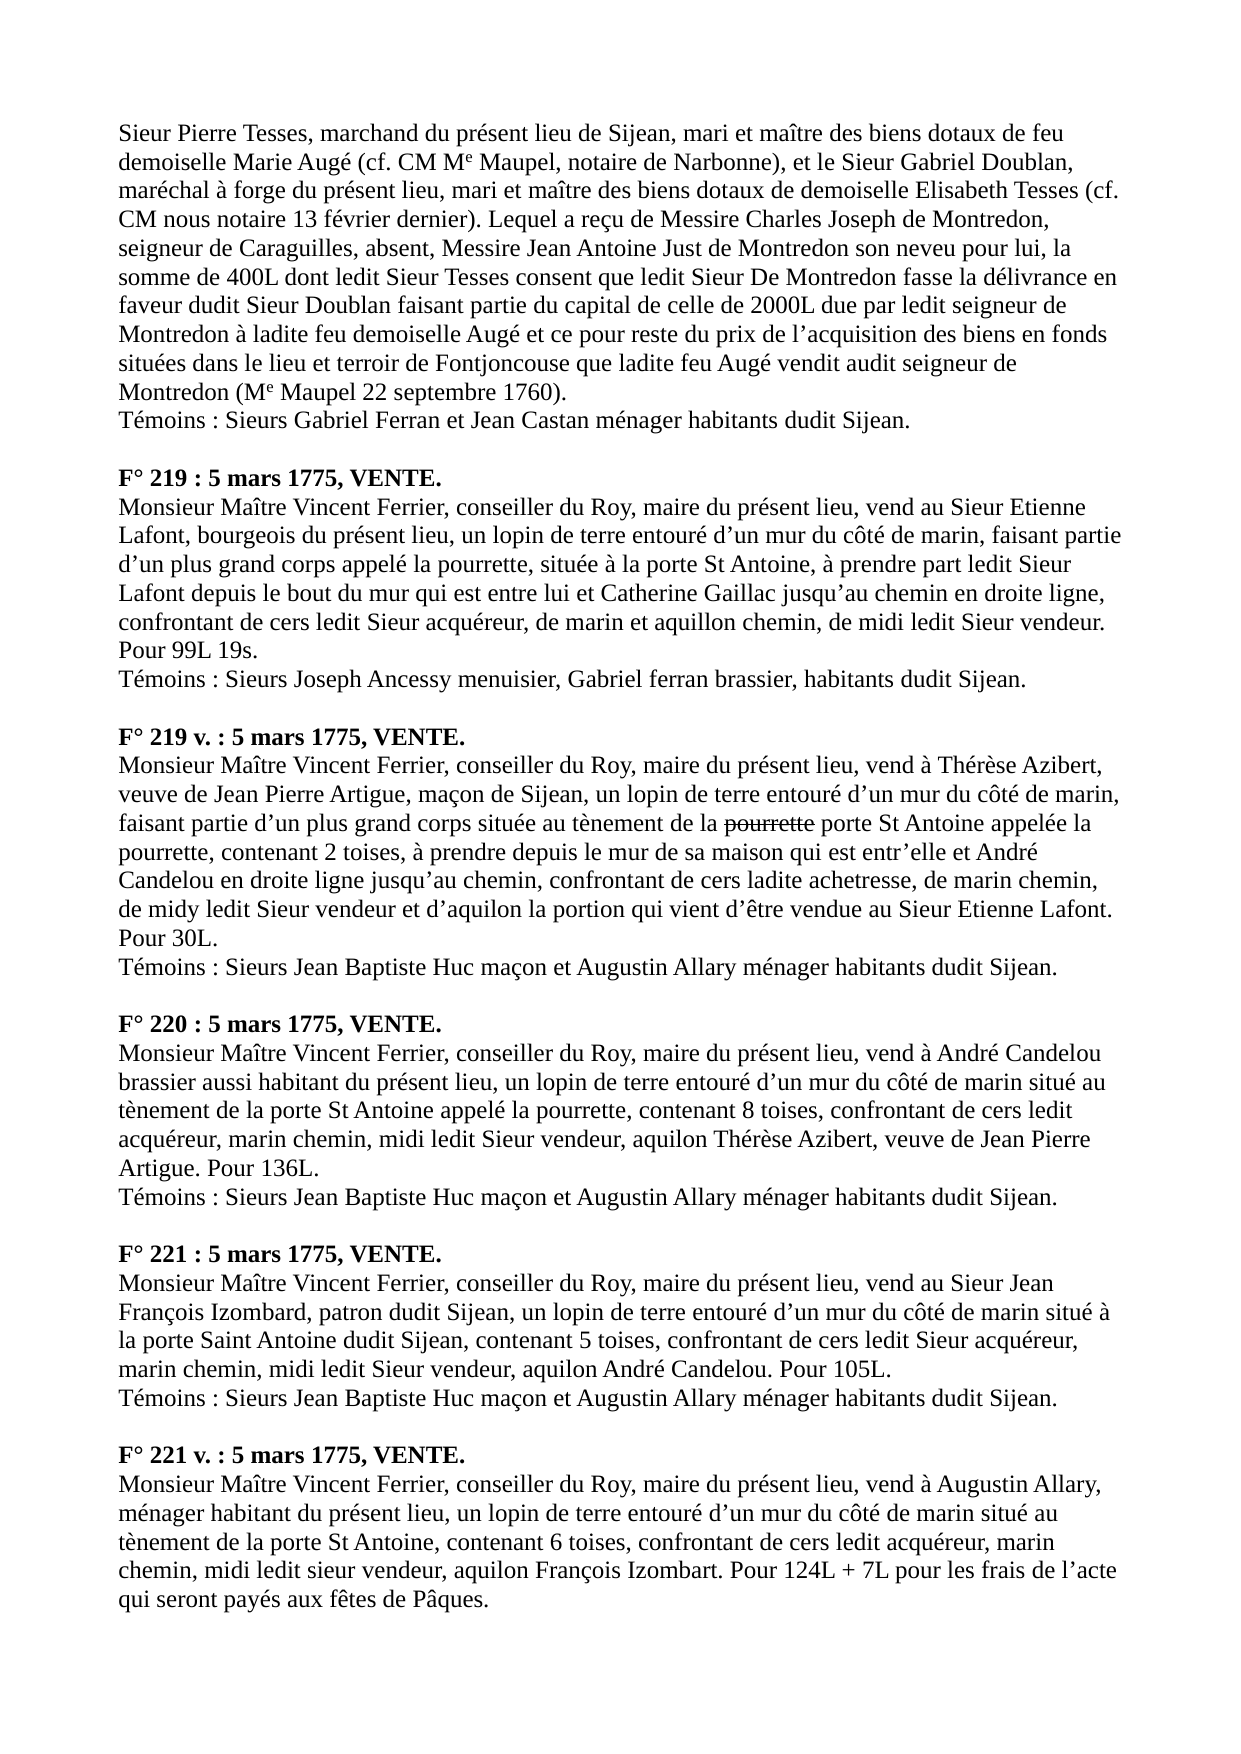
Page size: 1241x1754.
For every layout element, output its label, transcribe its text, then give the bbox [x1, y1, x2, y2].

text Témoins : Sieurs Jean Baptiste Huc maçon et Augustin Allary ménager habitants dudit Sijean. [118, 952, 1122, 981]
text F° 219 v. : 5 mars 1775, VENTE. [118, 722, 1122, 751]
text Témoins : Sieurs Jean Baptiste Huc maçon et Augustin Allary ménager habitants dudit Sijean. [118, 1383, 1122, 1412]
text Témoins : Sieurs Jean Baptiste Huc maçon et Augustin Allary ménager habitants dudit Sijean. [118, 1182, 1122, 1211]
text Monsieur Maître Vincent Ferrier, conseiller du Roy, maire du présent lieu, vend à Thérèse Azibert, veuve de Jean Pierre Artigue, maçon de Sijean, un lopin de terre entouré d’un mur du côté de marin, faisant partie d’un plus grand corps située au tènement de la pourrette porte St Antoine appelée la pourrette, contenant 2 toises, à prendre depuis le mur de sa maison qui est entr’elle et André Candelou en droite ligne jusqu’au chemin, confrontant de cers ladite achetresse, de marin chemin, de midy ledit Sieur vendeur et d’aquilon la portion qui vient d’être vendue au Sieur Etienne Lafont. Pour 30L. [118, 751, 1122, 952]
text Monsieur Maître Vincent Ferrier, conseiller du Roy, maire du présent lieu, vend au Sieur Etienne Lafont, bourgeois du présent lieu, un lopin de terre entouré d’un mur du côté de marin, faisant partie d’un plus grand corps appelé la pourrette, située à la porte St Antoine, à prendre part ledit Sieur Lafont depuis le bout du mur qui est entre lui et Catherine Gaillac jusqu’au chemin en droite ligne, confrontant de cers ledit Sieur acquéreur, de marin et aquillon chemin, de midi ledit Sieur vendeur. Pour 99L 19s. [118, 492, 1122, 664]
text Sieur Pierre Tesses, marchand du présent lieu de Sijean, mari et maître des biens dotaux de feu demoiselle Marie Augé (cf. CM Me Maupel, notaire de Narbonne), et le Sieur Gabriel Doublan, maréchal à forge du présent lieu, mari et maître des biens dotaux de demoiselle Elisabeth Tesses (cf. CM nous notaire 13 février dernier). Lequel a reçu de Messire Charles Joseph de Montredon, seigneur de Caraguilles, absent, Messire Jean Antoine Just de Montredon son neveu pour lui, la somme de 400L dont ledit Sieur Tesses consent que ledit Sieur De Montredon fasse la délivrance en faveur dudit Sieur Doublan faisant partie du capital de celle de 2000L due par ledit seigneur de Montredon à ladite feu demoiselle Augé et ce pour reste du prix de l’acquisition des biens en fonds situées dans le lieu et terroir de Fontjoncouse que ladite feu Augé vendit audit seigneur de Montredon (Me Maupel 22 septembre 1760). [118, 118, 1122, 406]
text F° 221 : 5 mars 1775, VENTE. [118, 1239, 1122, 1268]
text F° 221 v. : 5 mars 1775, VENTE. [118, 1441, 1122, 1469]
text Monsieur Maître Vincent Ferrier, conseiller du Roy, maire du présent lieu, vend à André Candelou brassier aussi habitant du présent lieu, un lopin de terre entouré d’un mur du côté de marin situé au tènement de la porte St Antoine appelé la pourrette, contenant 8 toises, confrontant de cers ledit acquéreur, marin chemin, midi ledit Sieur vendeur, aquilon Thérèse Azibert, veuve de Jean Pierre Artigue. Pour 136L. [118, 1038, 1122, 1182]
text Témoins : Sieurs Joseph Ancessy menuisier, Gabriel ferran brassier, habitants dudit Sijean. [118, 664, 1122, 693]
text F° 219 : 5 mars 1775, VENTE. [118, 463, 1122, 492]
text F° 220 : 5 mars 1775, VENTE. [118, 1009, 1122, 1038]
text Témoins : Sieurs Gabriel Ferran et Jean Castan ménager habitants dudit Sijean. [118, 406, 1122, 434]
text Monsieur Maître Vincent Ferrier, conseiller du Roy, maire du présent lieu, vend au Sieur Jean François Izombard, patron dudit Sijean, un lopin de terre entouré d’un mur du côté de marin situé à la porte Saint Antoine dudit Sijean, contenant 5 toises, confrontant de cers ledit Sieur acquéreur, marin chemin, midi ledit Sieur vendeur, aquilon André Candelou. Pour 105L. [118, 1268, 1122, 1383]
text Monsieur Maître Vincent Ferrier, conseiller du Roy, maire du présent lieu, vend à Augustin Allary, ménager habitant du présent lieu, un lopin de terre entouré d’un mur du côté de marin situé au tènement de la porte St Antoine, contenant 6 toises, confrontant de cers ledit acquéreur, marin chemin, midi ledit sieur vendeur, aquilon François Izombart. Pour 124L + 7L pour les frais de l’acte qui seront payés aux fêtes de Pâques. [118, 1469, 1122, 1613]
